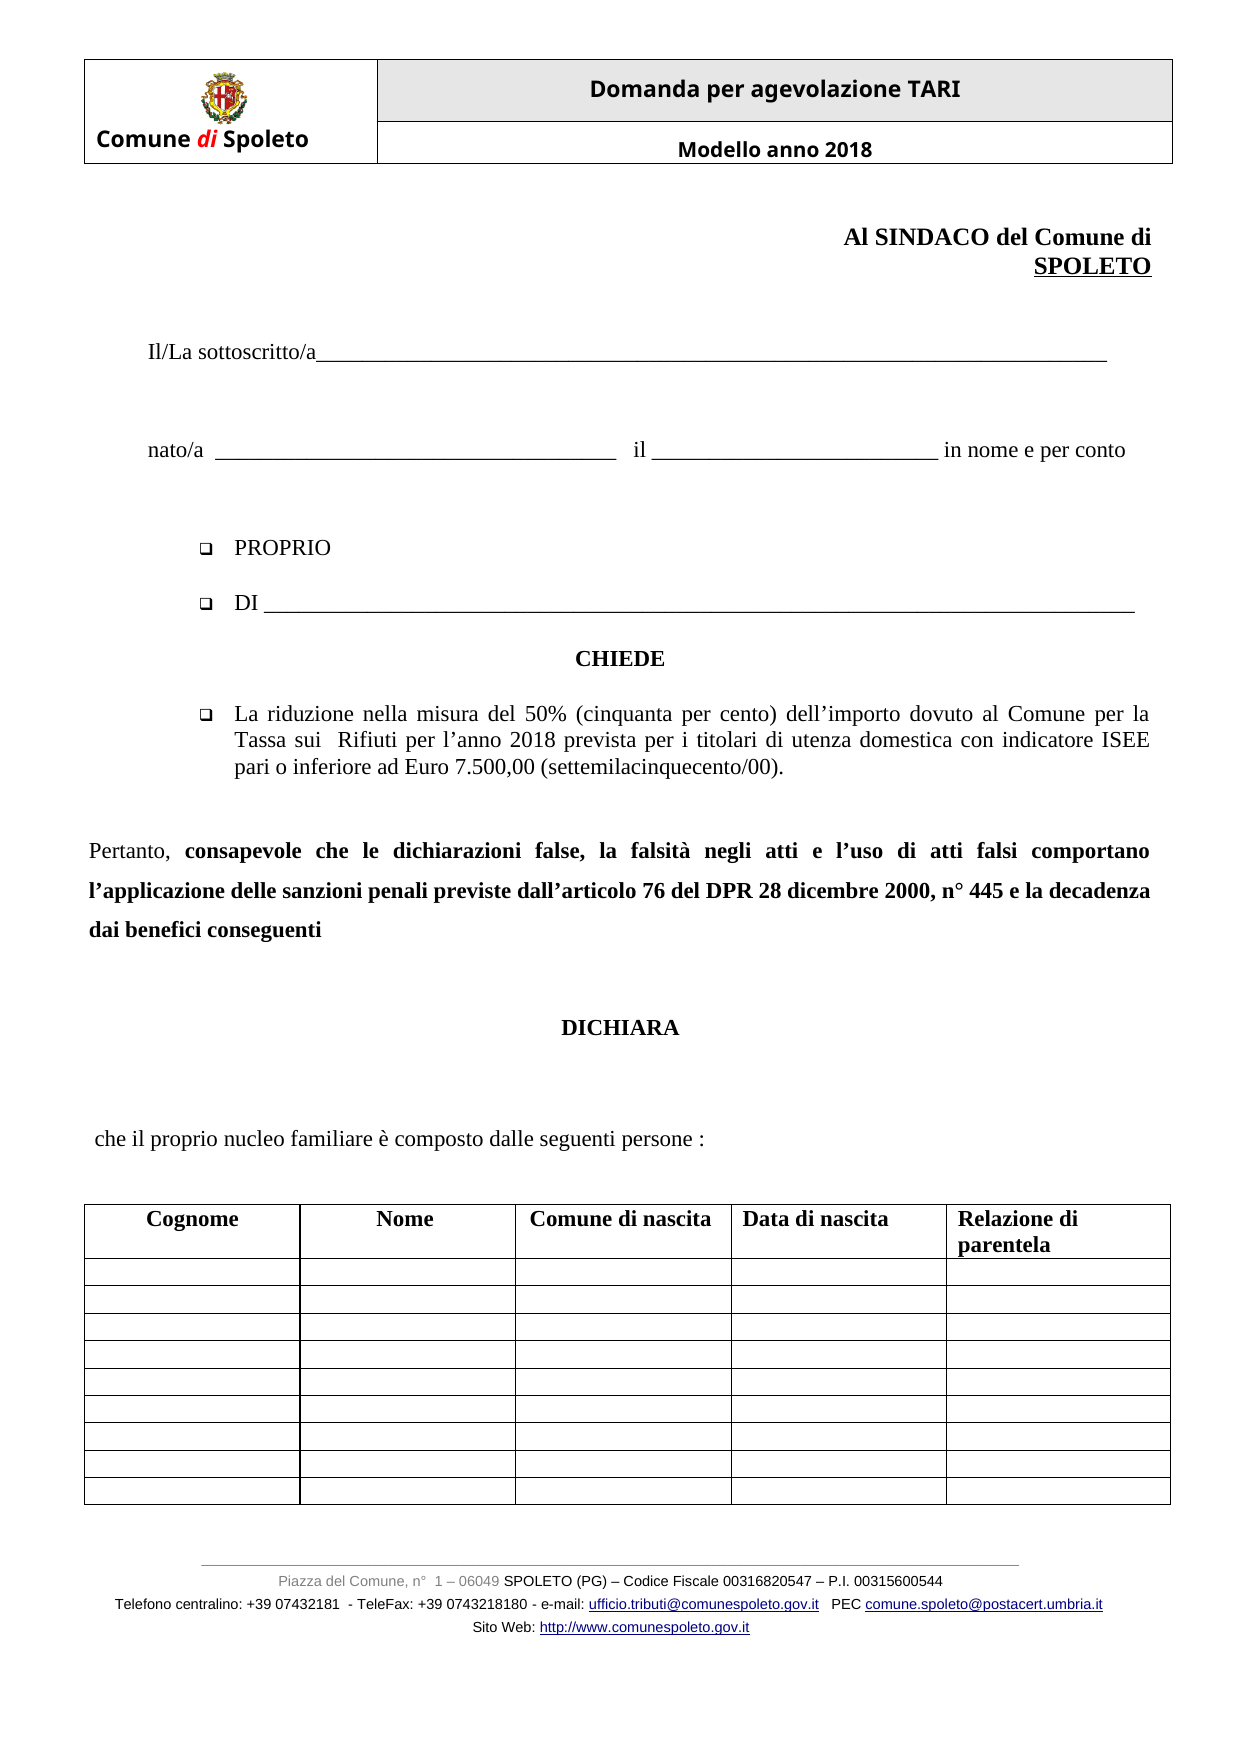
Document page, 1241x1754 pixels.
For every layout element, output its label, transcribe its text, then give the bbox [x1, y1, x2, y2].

table_cell [732, 1369, 946, 1395]
table_cell [85, 1478, 299, 1504]
table_cell [85, 1451, 299, 1477]
table_cell [301, 1286, 515, 1313]
table_cell [732, 1396, 946, 1422]
table_cell [732, 1423, 946, 1449]
table_cell [85, 1314, 299, 1340]
table_cell [301, 1314, 515, 1340]
text nato/a ___________________________________ il _________________________ in nome e per conto [89, 436, 1152, 462]
list La riduzione nella misura del 50% (cinquanta per cento) dell’importo dovuto al Comune per la Tassa sui Rifiuti per l’anno 2018 prevista per i titolari di utenza domestica con indicatore ISEE pari o inferiore ad Euro 7.500,00 (settemilacinquecento/00). [199, 700, 1152, 779]
subtitle CHIEDE [89, 645, 1152, 671]
text Pertanto, consapevole che le dichiarazioni false, la falsità negli atti e l’uso di atti falsi comportano l’applicazione delle sanzioni penali previste dall’articolo 76 del DPR 28 dicembre 2000, n° 445 e la decadenza dai benefici conseguenti [89, 838, 1152, 943]
table_cell [732, 1259, 946, 1285]
text Il/La sottoscritto/a_____________________________________________________________________ [89, 338, 1152, 364]
table_cell [301, 1369, 515, 1395]
table_header Comune di nascita [516, 1205, 731, 1258]
list DI ____________________________________________________________________________ [199, 589, 1152, 616]
table_cell [947, 1478, 1170, 1504]
table_cell [301, 1423, 515, 1449]
table_header Cognome [85, 1205, 299, 1258]
table_cell [947, 1423, 1170, 1449]
table_cell [301, 1341, 515, 1367]
table_cell [947, 1286, 1170, 1313]
table_cell [947, 1396, 1170, 1422]
table_cell [516, 1286, 731, 1313]
table_cell [301, 1396, 515, 1422]
table_cell [85, 1259, 299, 1285]
list PROPRIO [199, 534, 1152, 560]
table_cell [85, 1341, 299, 1367]
table_cell [301, 1451, 515, 1477]
table_cell [947, 1314, 1170, 1340]
table_cell [516, 1423, 731, 1449]
table_cell [732, 1286, 946, 1313]
table_cell [85, 1369, 299, 1395]
table_cell [85, 1286, 299, 1313]
table_cell [516, 1341, 731, 1367]
table_cell [947, 1369, 1170, 1395]
table_cell [516, 1451, 731, 1477]
subtitle DICHIARA [89, 1014, 1152, 1041]
text Al SINDACO del Comune di SPOLETO [797, 222, 1152, 280]
text che il proprio nucleo familiare è composto dalle seguenti persone : [89, 1125, 1152, 1151]
table_cell [85, 1423, 299, 1449]
table_cell [516, 1478, 731, 1504]
table_cell [947, 1341, 1170, 1367]
table_cell [301, 1478, 515, 1504]
table_cell [516, 1314, 731, 1340]
table_cell [947, 1259, 1170, 1285]
table_cell [732, 1341, 946, 1367]
table_header Nome [301, 1205, 515, 1258]
table_header Relazione di parentela [947, 1205, 1170, 1258]
table_cell [732, 1451, 946, 1477]
table_cell [732, 1314, 946, 1340]
table_cell [85, 1396, 299, 1422]
table_cell [516, 1369, 731, 1395]
table_header Data di nascita [732, 1205, 946, 1258]
table_cell [301, 1259, 515, 1285]
table_cell [947, 1451, 1170, 1477]
table_cell [516, 1259, 731, 1285]
table_cell [516, 1396, 731, 1422]
table_cell [732, 1478, 946, 1504]
